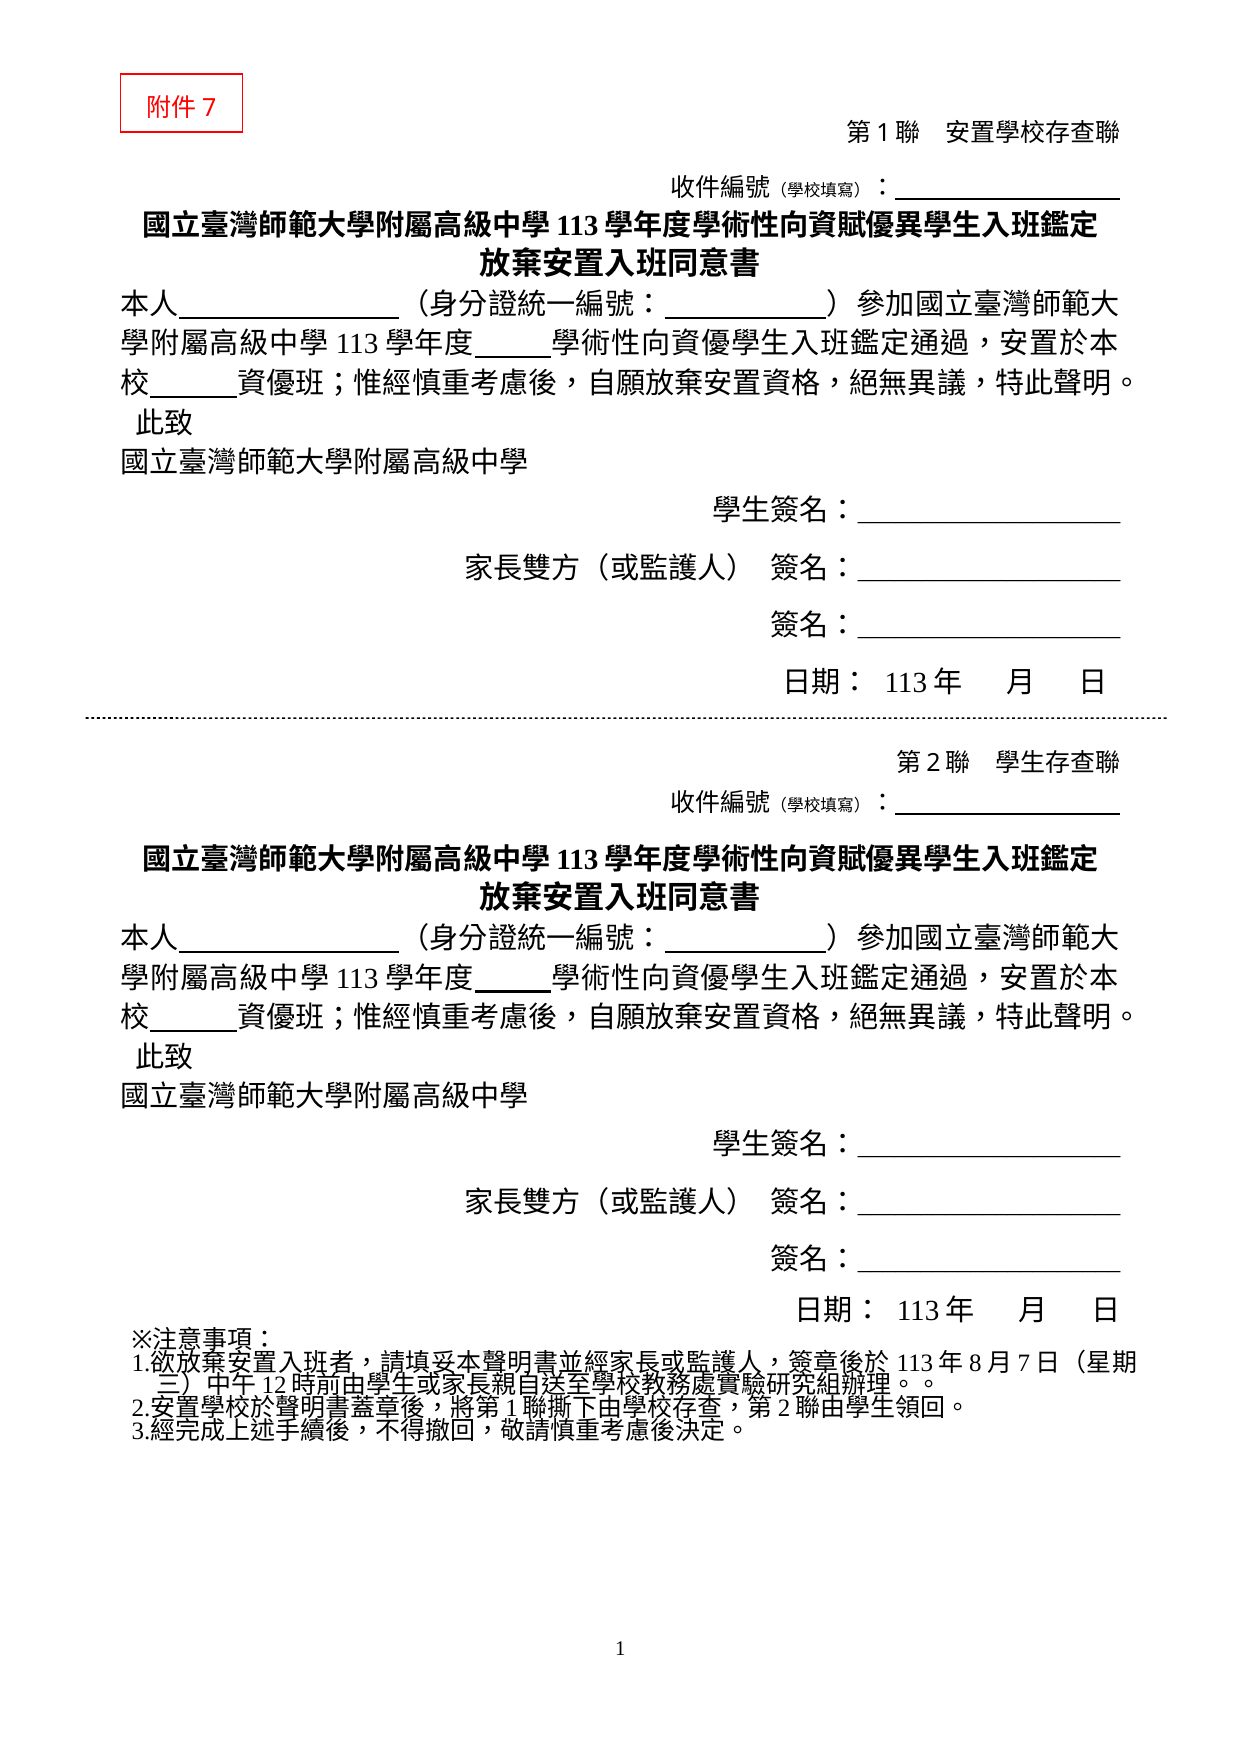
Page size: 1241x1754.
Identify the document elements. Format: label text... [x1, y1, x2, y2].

text 本人 （身分證統一編號： ）參加國立臺灣師範大學附屬高級中學113學年度 學術性向資優學生入班鑑定通過，安置於本校 資優班；惟經慎重考慮後，自願放棄安置資格，絕無異議，特此聲明。 [120, 283, 1120, 401]
text 家長雙方（或監護人） 簽名：_____________________ [120, 1187, 1120, 1218]
text 日期： 113年 月 日 [120, 661, 1120, 700]
text 國立臺灣師範大學附屬高級中學 [120, 1075, 1120, 1115]
text 學生簽名：_____________________ [120, 1130, 1120, 1161]
text 學生簽名：_____________________ [120, 496, 1120, 527]
text 國立臺灣師範大學附屬高級中學113學年度學術性向資賦優異學生入班鑑定 [120, 203, 1120, 243]
text 第1聯 安置學校存查聯 [119, 74, 1120, 148]
text 日期： 113年 月 日 [120, 1289, 1120, 1329]
text 本人 （身分證統一編號： ）參加國立臺灣師範大學附屬高級中學113學年度 學術性向資優學生入班鑑定通過，安置於本校 資優班；惟經慎重考慮後，自願放棄安置資格，絕無異議，特此聲明。 [120, 917, 1120, 1036]
text 附件7 [137, 83, 226, 123]
text 收件編號（學校填寫）： [120, 779, 1120, 819]
text 國立臺灣師範大學附屬高級中學113學年度學術性向資賦優異學生入班鑑定 [120, 838, 1120, 877]
text 放棄安置入班同意書 [120, 877, 1120, 917]
text 家長雙方（或監護人） 簽名：_____________________ [120, 553, 1120, 584]
text 收件編號（學校填寫）： [120, 167, 1120, 203]
text 簽名：_____________________ [120, 611, 1120, 642]
text 此致 [120, 401, 1120, 441]
text 簽名：_____________________ [120, 1245, 1120, 1276]
text 第2聯 學生存查聯 [120, 740, 1120, 779]
text 國立臺灣師範大學附屬高級中學 [120, 441, 1120, 481]
table_header ※注意事項： 1.欲放棄安置入班者，請填妥本聲明書並經家長或監護人，簽章後於113年8月7日（星期三）中午12時前由學生或家長親自送至學校教務處實驗研究組辦理。。 2.安置學校於聲明書蓋章後，將第1聯撕下由學校存查，第2聯由學生領回。 3.經完成上述手續後，不得撤回，敬請慎重考慮後決定。 [121, 1330, 1148, 1444]
text 放棄安置入班同意書 [120, 243, 1120, 283]
text 此致 [120, 1036, 1120, 1075]
